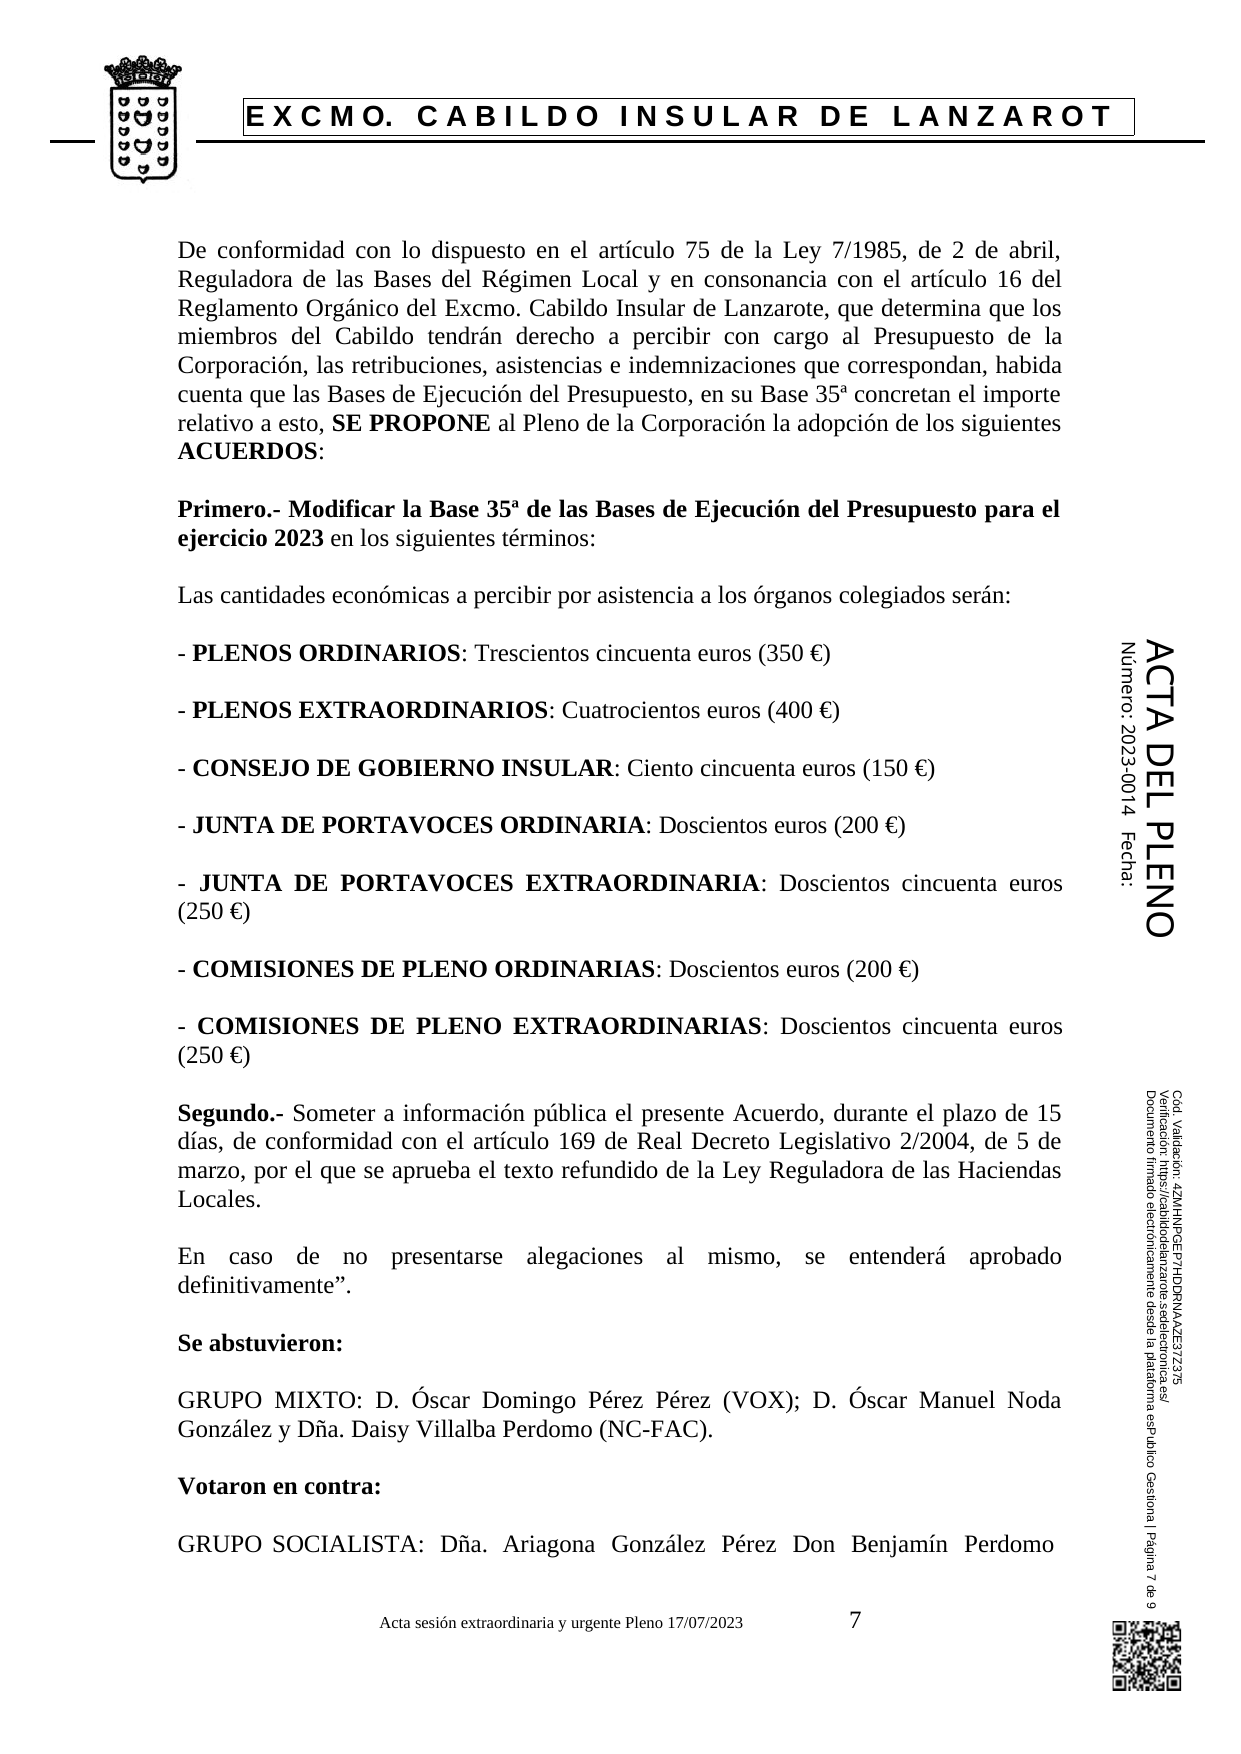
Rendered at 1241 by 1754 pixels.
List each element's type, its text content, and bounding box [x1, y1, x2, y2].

text GRUPO SOCIALISTA: Dña. Ariagona González Pérez Don Benjamín Perdomo [177, 1529, 1145, 1558]
list COMISIONES DE PLENO EXTRAORDINARIAS: Doscientos cincuenta euros (250 €) [177, 1011, 1063, 1069]
subtitle Votaron en contra: [177, 1471, 1145, 1500]
text Verificación: https://cabildodelanzarote.sedelectronica.es/ [1158, 1090, 1171, 1611]
list JUNTA DE PORTAVOCES ORDINARIA: Doscientos euros (200 €) [177, 810, 1117, 839]
list Número: 2023-0014 Fecha: 07/08/2023 [1117, 641, 1140, 984]
list PLENOS ORDINARIOS: Trescientos cincuenta euros (350 €) [177, 638, 1192, 666]
picture [95, 39, 196, 193]
text Segundo.- Someter a información pública el presente Acuerdo, durante el plazo de 15 días, de conformidad con el artículo 169 de Real Decreto Legislativo 2/2004, de 5 de marzo, por el que se aprueba el texto refundido de la Ley Reguladora de las Haciendas Locales. [177, 1098, 1063, 1213]
text Cód. Validación: 4ZMHNPGEP7HDDRNAAZE37Z375 [1171, 1090, 1184, 1611]
text Documento firmado electrónicamente desde la plataforma esPublico Gestiona | Página 7 de 9 [1145, 1090, 1158, 1611]
picture [1112, 1621, 1182, 1691]
text Las cantidades económicas a percibir por asistencia a los órganos colegiados serán: [177, 580, 1192, 609]
list PLENOS EXTRAORDINARIOS: Cuatrocientos euros (400 €) [177, 695, 1117, 724]
text Acta sesión extraordinaria y urgente Pleno 17/07/2023 7 [379, 1605, 1192, 1634]
text Primero.- Modificar la Base 35ª de las Bases de Ejecución del Presupuesto para el ejercicio 2023 en los siguientes términos: [177, 494, 1061, 551]
list ACTA DEL PLENO [1140, 639, 1183, 984]
text En caso de no presentarse alegaciones al mismo, se entenderá aprobado definitivamente”. [177, 1241, 1063, 1299]
subtitle Se abstuvieron: [177, 1328, 1145, 1356]
text De conformidad con lo dispuesto en el artículo 75 de la Ley 7/1985, de 2 de abril, Reguladora de las Bases del Régimen Local y en consonancia con el artículo 16 del Reglamento Orgánico del Excmo. Cabildo Insular de Lanzarote, que determina que los miembros del Cabildo tendrán derecho a percibir con cargo al Presupuesto de la Corporación, las retribuciones, asistencias e indemnizaciones que correspondan, habida cuenta que las Bases de Ejecución del Presupuesto, en su Base 35ª concretan el importe relativo a esto, SE PROPONE al Pleno de la Corporación la adopción de los siguientes ACUERDOS: [177, 235, 1063, 465]
list JUNTA DE PORTAVOCES EXTRAORDINARIA: Doscientos cincuenta euros (250 €) [177, 868, 1063, 925]
list CONSEJO DE GOBIERNO INSULAR: Ciento cincuenta euros (150 €) [177, 753, 1117, 781]
text GRUPO MIXTO: D. Óscar Domingo Pérez Pérez (VOX); D. Óscar Manuel Noda González y Dña. Daisy Villalba Perdomo (NC-FAC). [177, 1385, 1062, 1443]
list COMISIONES DE PLENO ORDINARIAS: Doscientos euros (200 €) [177, 954, 1117, 983]
